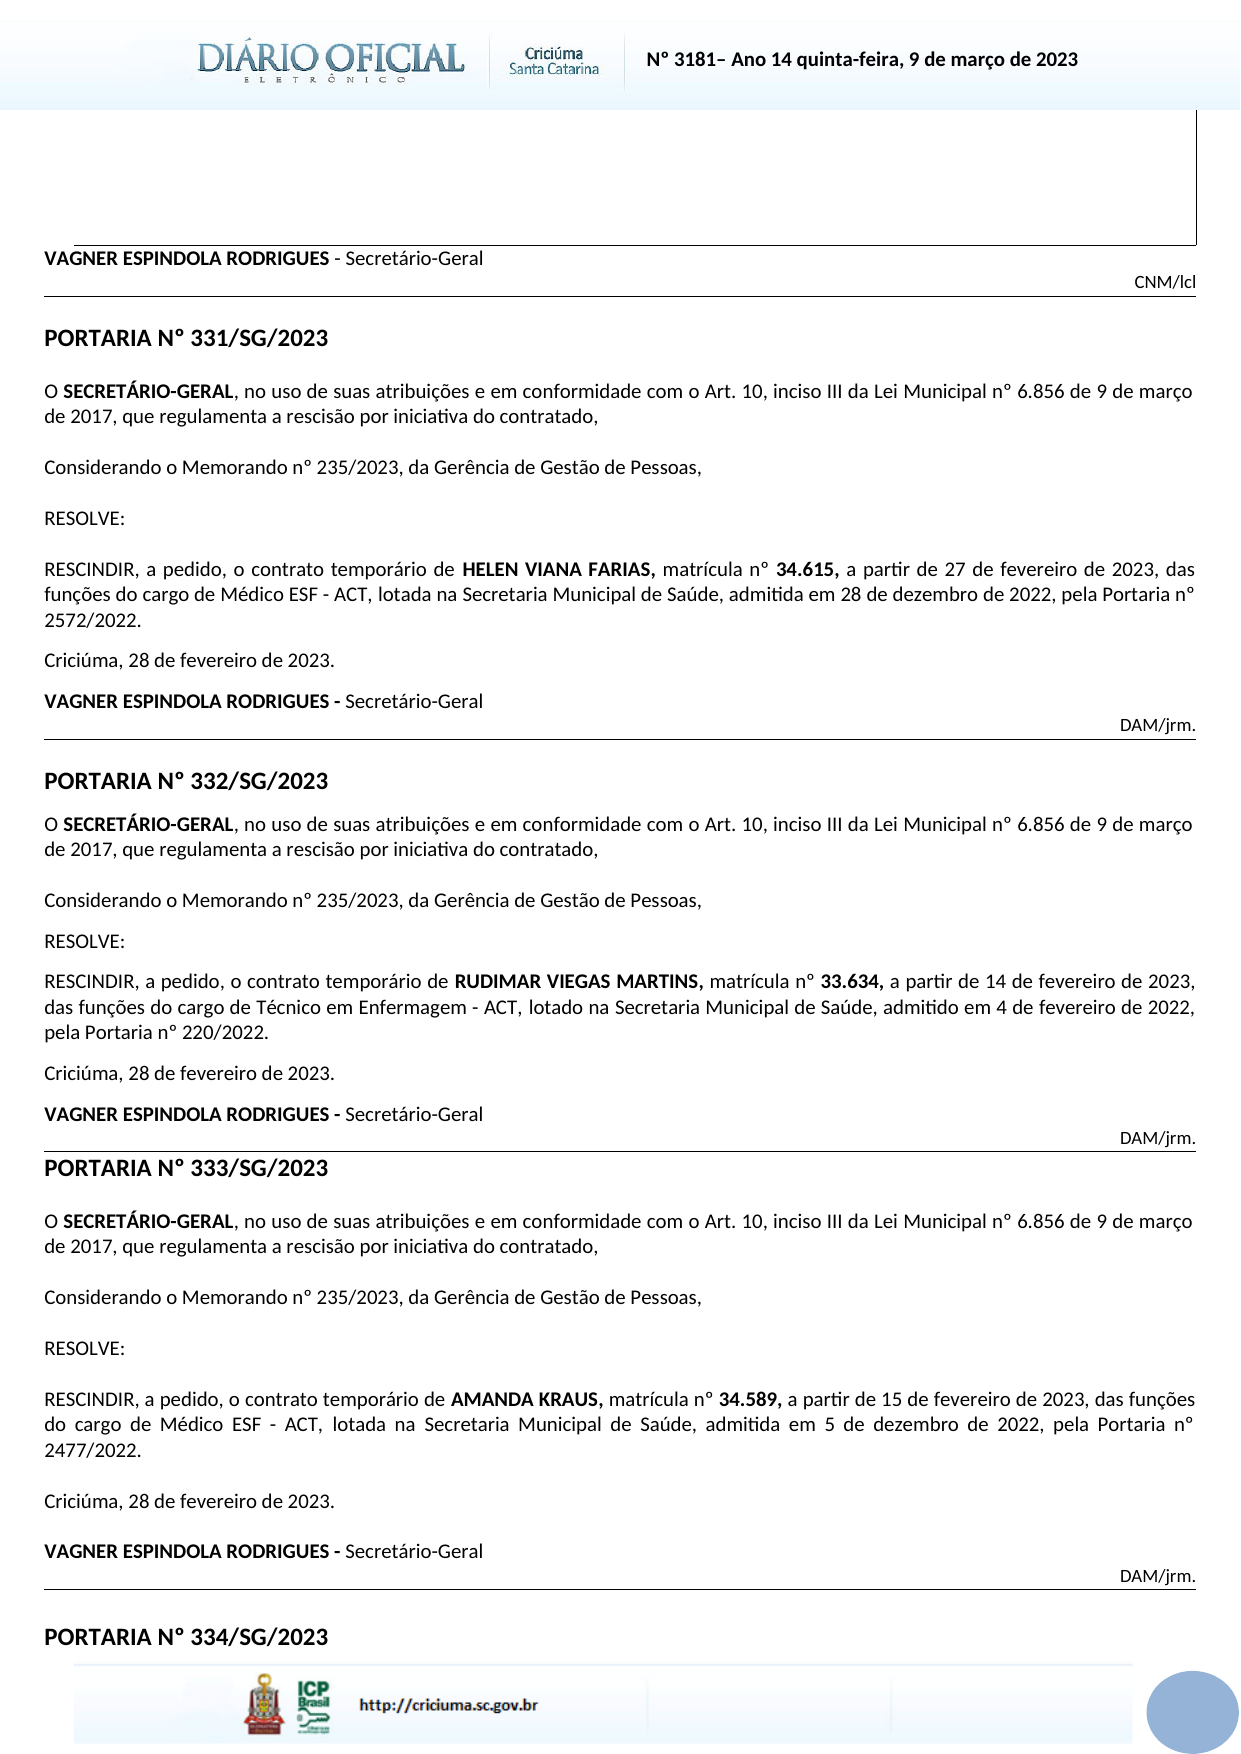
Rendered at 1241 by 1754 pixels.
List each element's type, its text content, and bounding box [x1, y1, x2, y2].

text PORTARIA Nº 334/SG/2023 [44, 1621, 1196, 1651]
text RESCINDIR, a pedido, o contrato temporário de RUDIMAR VIEGAS MARTINS, matrícula nº 33.634, a partir de 14 de fevereiro de 2023, das funções do cargo de Técnico em Enfermagem - ACT, lotado na Secretaria Municipal de Saúde, admitido em 4 de fevereiro de 2022, pela Portaria nº 220/2022. [44, 969, 1196, 1045]
text RESCINDIR, a pedido, o contrato temporário de AMANDA KRAUS, matrícula nº 34.589, a partir de 15 de fevereiro de 2023, das funções do cargo de Médico ESF - ACT, lotada na Secretaria Municipal de Saúde, admitida em 5 de dezembro de 2022, pela Portaria nº 2477/2022. [44, 1386, 1196, 1462]
text O SECRETÁRIO-GERAL, no uso de suas atribuições e em conformidade com o Art. 10, inciso III da Lei Municipal nº 6.856 de 9 de março de 2017, que regulamenta a rescisão por iniciativa do contratado, [44, 811, 1196, 862]
text RESCINDIR, a pedido, o contrato temporário de HELEN VIANA FARIAS, matrícula nº 34.615, a partir de 27 de fevereiro de 2023, das funções do cargo de Médico ESF - ACT, lotada na Secretaria Municipal de Saúde, admitida em 28 de dezembro de 2022, pela Portaria nº 2572/2022. [44, 556, 1196, 632]
text PORTARIA Nº 333/SG/2023 [44, 1152, 1196, 1183]
text PORTARIA Nº 332/SG/2023 [44, 765, 1196, 796]
text RESOLVE: [44, 928, 1196, 953]
text RESOLVE: [44, 505, 1196, 531]
text CNM/lcl [44, 271, 1196, 296]
text DAM/jrm. [44, 1564, 1196, 1589]
text O SECRETÁRIO-GERAL, no uso de suas atribuições e em conformidade com o Art. 10, inciso III da Lei Municipal nº 6.856 de 9 de março de 2017, que regulamenta a rescisão por iniciativa do contratado, [44, 378, 1196, 429]
text PORTARIA Nº 331/SG/2023 [44, 322, 1196, 353]
text DAM/jrm. [44, 1126, 1196, 1151]
text Considerando o Memorando nº 235/2023, da Gerência de Gestão de Pessoas, [44, 454, 1196, 480]
text VAGNER ESPINDOLA RODRIGUES - Secretário-Geral [44, 688, 1196, 714]
text DAM/jrm. [44, 714, 1196, 739]
text RESOLVE: [44, 1335, 1196, 1361]
text O SECRETÁRIO-GERAL, no uso de suas atribuições e em conformidade com o Art. 10, inciso III da Lei Municipal nº 6.856 de 9 de março de 2017, que regulamenta a rescisão por iniciativa do contratado, [44, 1208, 1196, 1259]
text Criciúma, 28 de fevereiro de 2023. [44, 647, 1196, 673]
text VAGNER ESPINDOLA RODRIGUES - Secretário-Geral [44, 245, 1196, 271]
text Considerando o Memorando nº 235/2023, da Gerência de Gestão de Pessoas, [44, 1284, 1196, 1310]
text Criciúma, 28 de fevereiro de 2023. [44, 1060, 1196, 1086]
text VAGNER ESPINDOLA RODRIGUES - Secretário-Geral [44, 1539, 1240, 1564]
text VAGNER ESPINDOLA RODRIGUES - Secretário-Geral [44, 1101, 1196, 1126]
text Criciúma, 28 de fevereiro de 2023. [44, 1488, 1196, 1513]
text Considerando o Memorando nº 235/2023, da Gerência de Gestão de Pessoas, [44, 887, 1196, 913]
